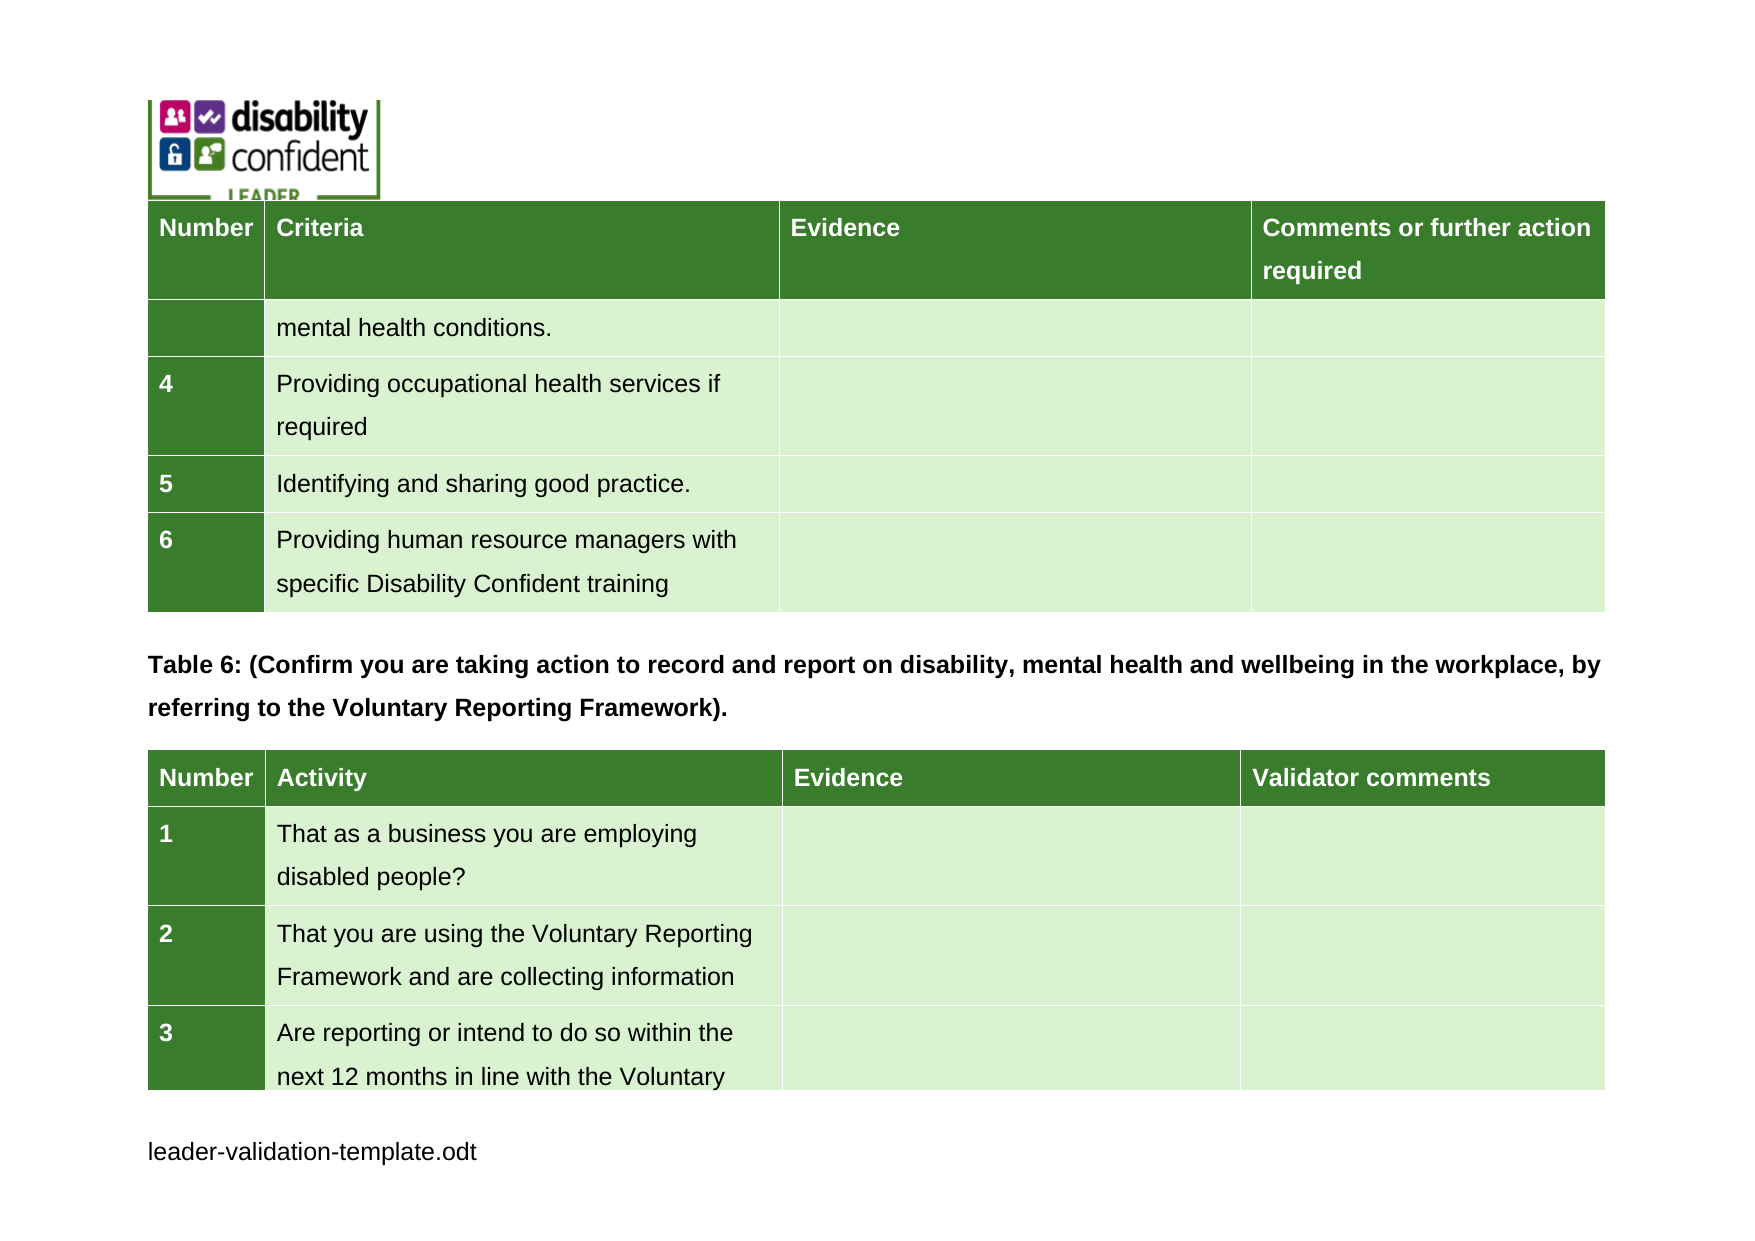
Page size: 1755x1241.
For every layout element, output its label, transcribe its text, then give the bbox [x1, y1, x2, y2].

table_cell 1 [148, 807, 265, 905]
subtitle Table 6: (Confirm you are taking action to record and report on disability, mental health and wellbeing in the workplace, by referring to the Voluntary Reporting Framework). [148, 650, 1606, 722]
table_cell [780, 513, 1251, 612]
table_cell [1252, 513, 1605, 612]
table_cell 6 [148, 513, 264, 612]
table_header Criteria [265, 201, 779, 299]
table_cell 3 [148, 1006, 265, 1090]
table_header Activity [266, 750, 782, 806]
table_cell [1252, 357, 1605, 455]
table_header Evidence [780, 201, 1251, 299]
table_header Evidence [783, 750, 1240, 806]
table_cell [1241, 1006, 1605, 1090]
table_cell [1241, 807, 1605, 905]
table_cell [1241, 906, 1605, 1005]
table_cell Identifying and sharing good practice. [265, 456, 779, 512]
table_cell 4 [148, 357, 264, 455]
table_cell [780, 357, 1251, 455]
table_header Comments or further action required [1252, 201, 1605, 299]
table_cell mental health conditions. [265, 300, 779, 356]
table_cell [783, 906, 1240, 1005]
table_cell [1252, 300, 1605, 356]
table_cell [780, 300, 1251, 356]
table_cell [1252, 456, 1605, 512]
table_cell That as a business you are employing disabled people? [266, 807, 782, 905]
table_cell Are reporting or intend to do so within the next 12 months in line with the Voluntary [266, 1006, 782, 1090]
table_cell That you are using the Voluntary Reporting Framework and are collecting information [266, 906, 782, 1005]
table_cell 2 [148, 906, 265, 1005]
table_cell 5 [148, 456, 264, 512]
table_cell [783, 807, 1240, 905]
table_cell Providing human resource managers with specific Disability Confident training [265, 513, 779, 612]
table_header Validator comments [1241, 750, 1605, 806]
table_cell [783, 1006, 1240, 1090]
table_cell Providing occupational health services if required [265, 357, 779, 455]
table_header Number [148, 201, 264, 299]
table_header Number [148, 750, 265, 806]
table_cell [780, 456, 1251, 512]
table_cell [148, 300, 264, 356]
